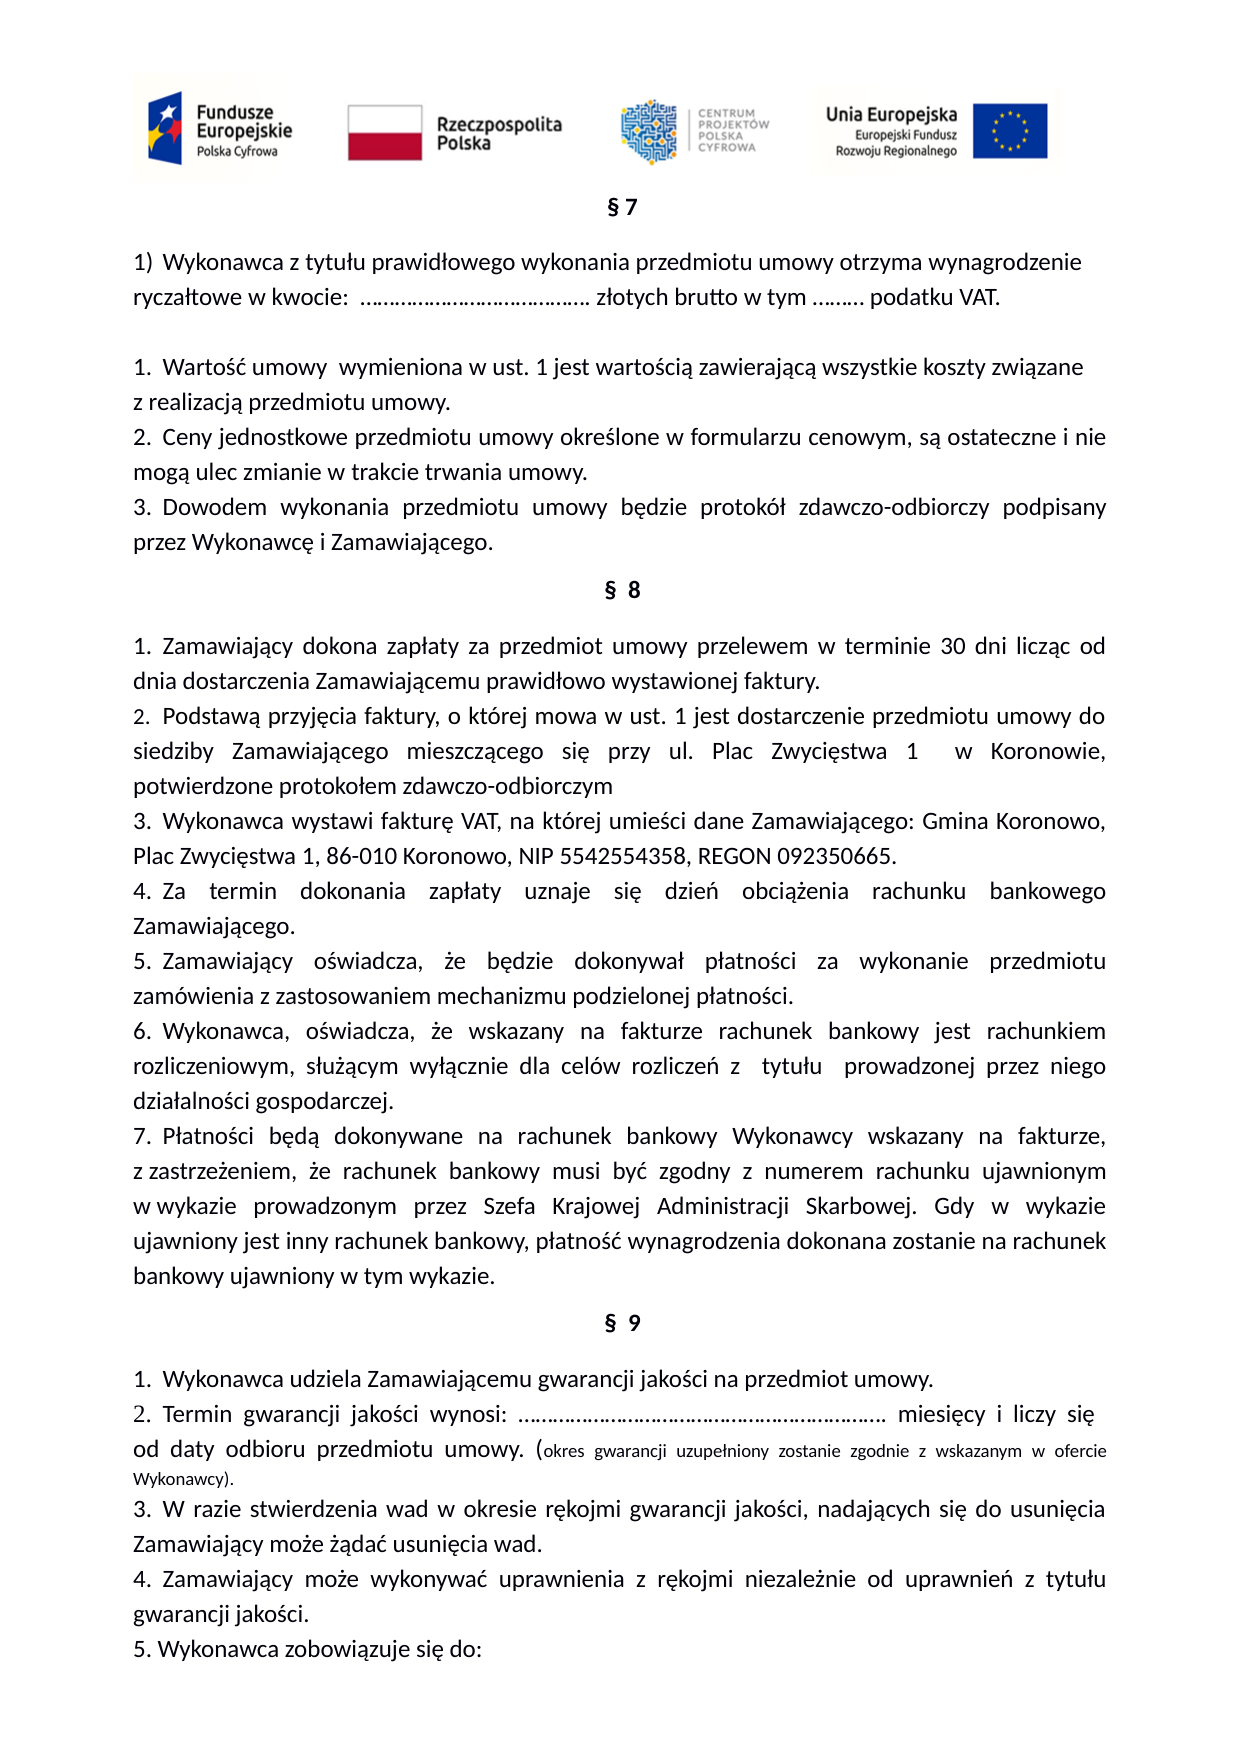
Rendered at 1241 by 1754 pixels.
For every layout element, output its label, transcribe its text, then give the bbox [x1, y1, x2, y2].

list Termin gwarancji jakości wynosi: ………………………………………………………. miesięcy i liczy się od daty odbioru przedmiotu umowy. (okres gwarancji uzupełniony zostanie zgodnie z wskazanym w ofercie Wykonawcy). [133, 1398, 1107, 1490]
text § 8 [133, 574, 1112, 604]
text § 7 [133, 191, 1112, 221]
list Wykonawca udziela Zamawiającemu gwarancji jakości na przedmiot umowy. [133, 1363, 1107, 1394]
list Za termin dokonania zapłaty uznaje się dzień obciążenia rachunku bankowego Zamawiającego. [133, 875, 1107, 940]
list Ceny jednostkowe przedmiotu umowy określone w formularzu cenowym, są ostateczne i nie mogą ulec zmianie w trakcie trwania umowy. [133, 422, 1107, 487]
list Zamawiający dokona zapłaty za przedmiot umowy przelewem w terminie 30 dni licząc od dnia dostarczenia Zamawiającemu prawidłowo wystawionej faktury. [133, 630, 1107, 695]
list Wykonawca, oświadcza, że wskazany na fakturze rachunek bankowy jest rachunkiem rozliczeniowym, służącym wyłącznie dla celów rozliczeń z tytułu prowadzonej przez niego działalności gospodarczej. [133, 1015, 1107, 1115]
list Płatności będą dokonywane na rachunek bankowy Wykonawcy wskazany na fakturze, z zastrzeżeniem, że rachunek bankowy musi być zgodny z numerem rachunku ujawnionym w wykazie prowadzonym przez Szefa Krajowej Administracji Skarbowej. Gdy w wykazie ujawniony jest inny rachunek bankowy, płatność wynagrodzenia dokonana zostanie na rachunek bankowy ujawniony w tym wykazie. [133, 1120, 1107, 1290]
list Wykonawca z tytułu prawidłowego wykonania przedmiotu umowy otrzyma wynagrodzenie ryczałtowe w kwocie: …………………………………. złotych brutto w tym ……… podatku VAT. [133, 247, 1107, 312]
text § 9 [133, 1307, 1112, 1338]
list Podstawą przyjęcia faktury, o której mowa w ust. 1 jest dostarczenie przedmiotu umowy do siedziby Zamawiającego mieszczącego się przy ul. Plac Zwycięstwa 1 w Koronowie, potwierdzone protokołem zdawczo-odbiorczym [133, 700, 1107, 800]
list Zamawiający oświadcza, że będzie dokonywał płatności za wykonanie przedmiotu zamówienia z zastosowaniem mechanizmu podzielonej płatności. [133, 945, 1107, 1010]
list W razie stwierdzenia wad w okresie rękojmi gwarancji jakości, nadających się do usunięcia Zamawiający może żądać usunięcia wad. [133, 1493, 1107, 1559]
list Dowodem wykonania przedmiotu umowy będzie protokół zdawczo-odbiorczy podpisany przez Wykonawcę i Zamawiającego. [133, 492, 1107, 557]
list Wartość umowy wymieniona w ust. 1 jest wartością zawierającą wszystkie koszty związane z realizacją przedmiotu umowy. [133, 352, 1107, 417]
text 5. Wykonawca zobowiązuje się do: [133, 1633, 1107, 1664]
list Zamawiający może wykonywać uprawnienia z rękojmi niezależnie od uprawnień z tytułu gwarancji jakości. [133, 1563, 1107, 1629]
list Wykonawca wystawi fakturę VAT, na której umieści dane Zamawiającego: Gmina Koronowo, Plac Zwycięstwa 1, 86-010 Koronowo, NIP 5542554358, REGON 092350665. [133, 805, 1107, 870]
